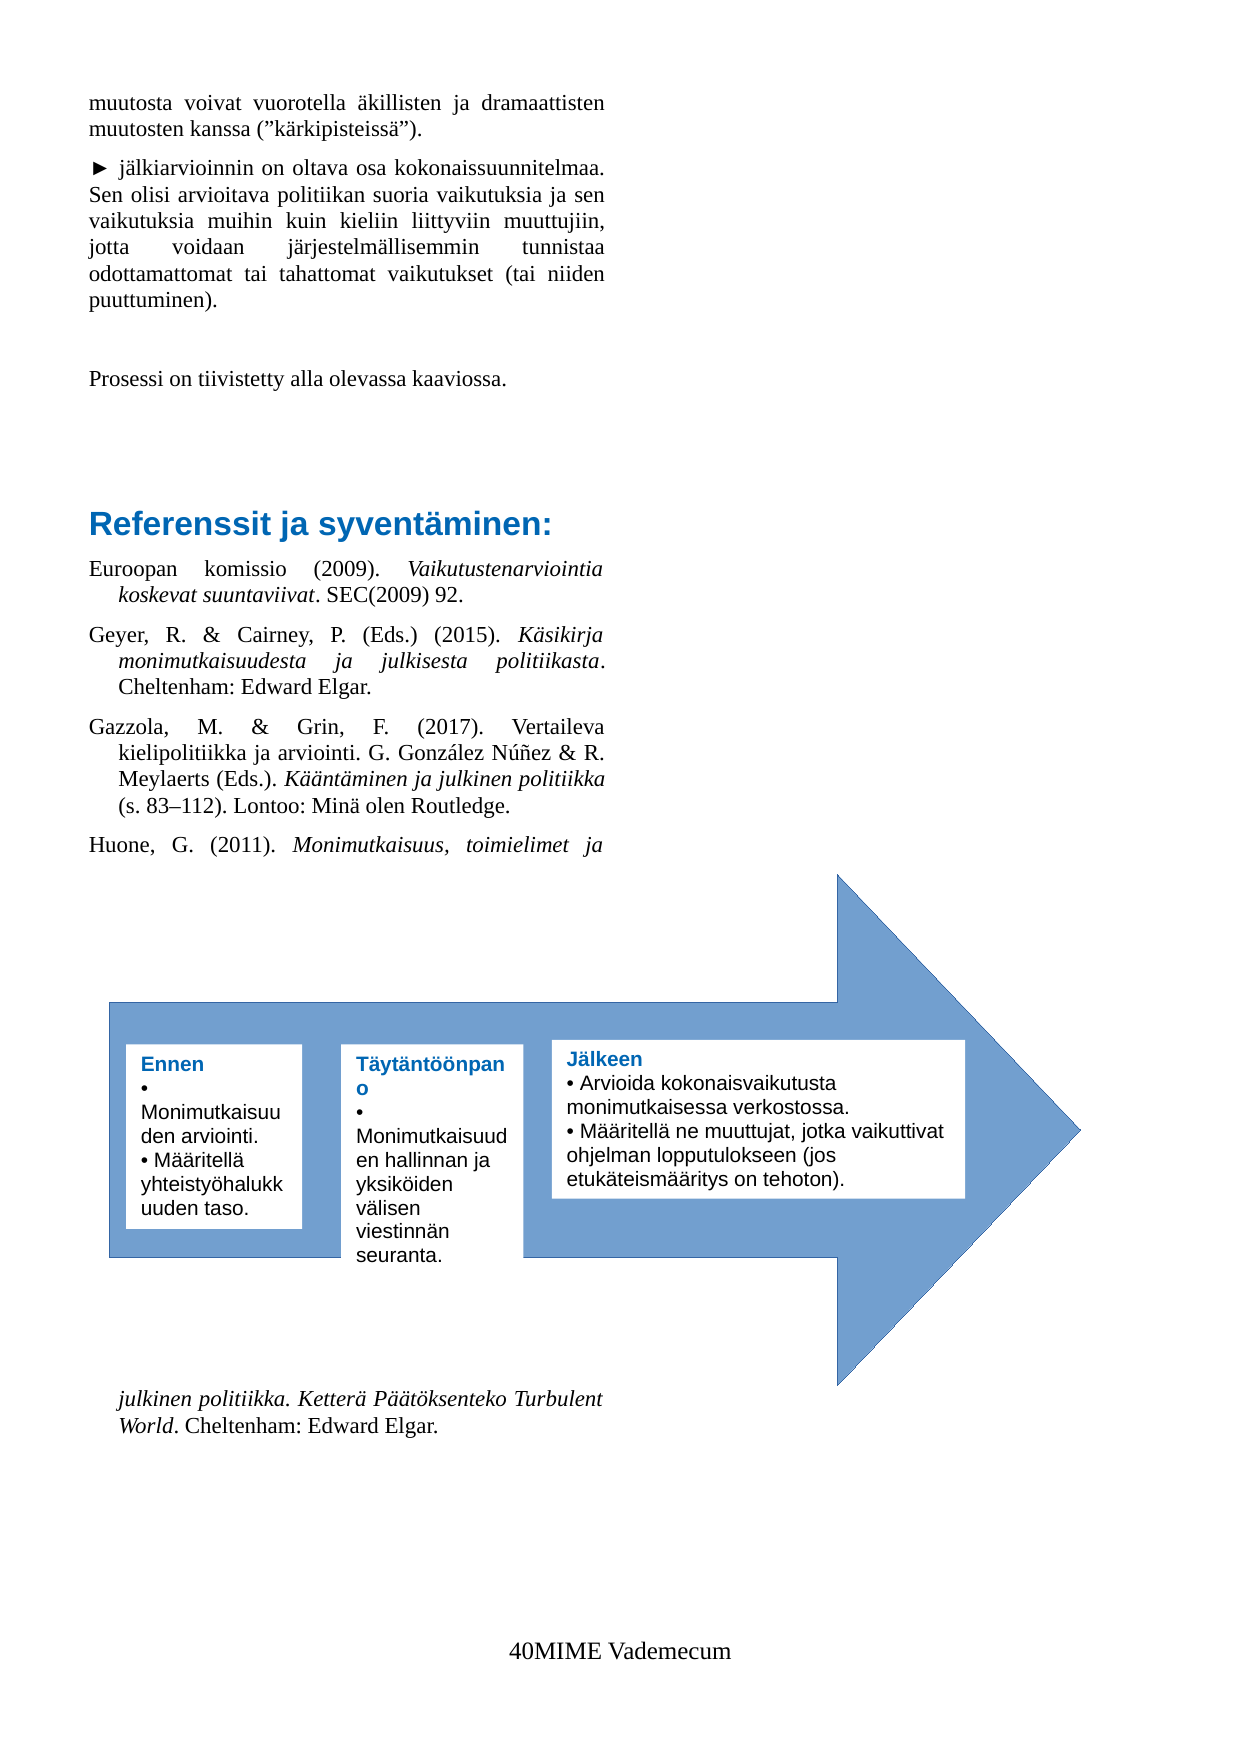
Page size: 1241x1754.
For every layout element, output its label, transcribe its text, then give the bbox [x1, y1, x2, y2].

text Gazzola, M. & Grin, F. (2017). Vertaileva kielipolitiikka ja arviointi. G. González Núñez & R. Meylaerts (Eds.). Kääntäminen ja julkinen politiikka (s. 83–112). Lontoo: Minä olen Routledge. [88, 713, 605, 818]
text Huone, G. (2011). Monimutkaisuus, toimielimet ja julkinen politiikka. Ketterä Päätöksenteko Turbulent World. Cheltenham: Edward Elgar. [88, 831, 605, 1438]
text ► jälkiarvioinnin on oltava osa kokonaissuunnitelmaa. Sen olisi arvioitava politiikan suoria vaikutuksia ja sen vaikutuksia muihin kuin kieliin liittyviin muuttujiin, jotta voidaan järjestelmällisemmin tunnistaa odottamattomat tai tahattomat vaikutukset (tai niiden puuttuminen). [88, 154, 605, 312]
text Euroopan komissio (2009). Vaikutustenarviointia koskevat suuntaviivat. SEC(2009) 92. [88, 555, 605, 608]
text Prosessi on tiivistetty alla olevassa kaaviossa. [88, 365, 605, 391]
text Geyer, R. & Cairney, P. (Eds.) (2015). Käsikirja monimutkaisuudesta ja julkisesta politiikasta. Cheltenham: Edward Elgar. [88, 621, 605, 700]
subtitle Referenssit ja syventäminen: [88, 504, 605, 542]
text muutosta voivat vuorotella äkillisten ja dramaattisten muutosten kanssa (”kärkipisteissä”). [88, 88, 605, 141]
